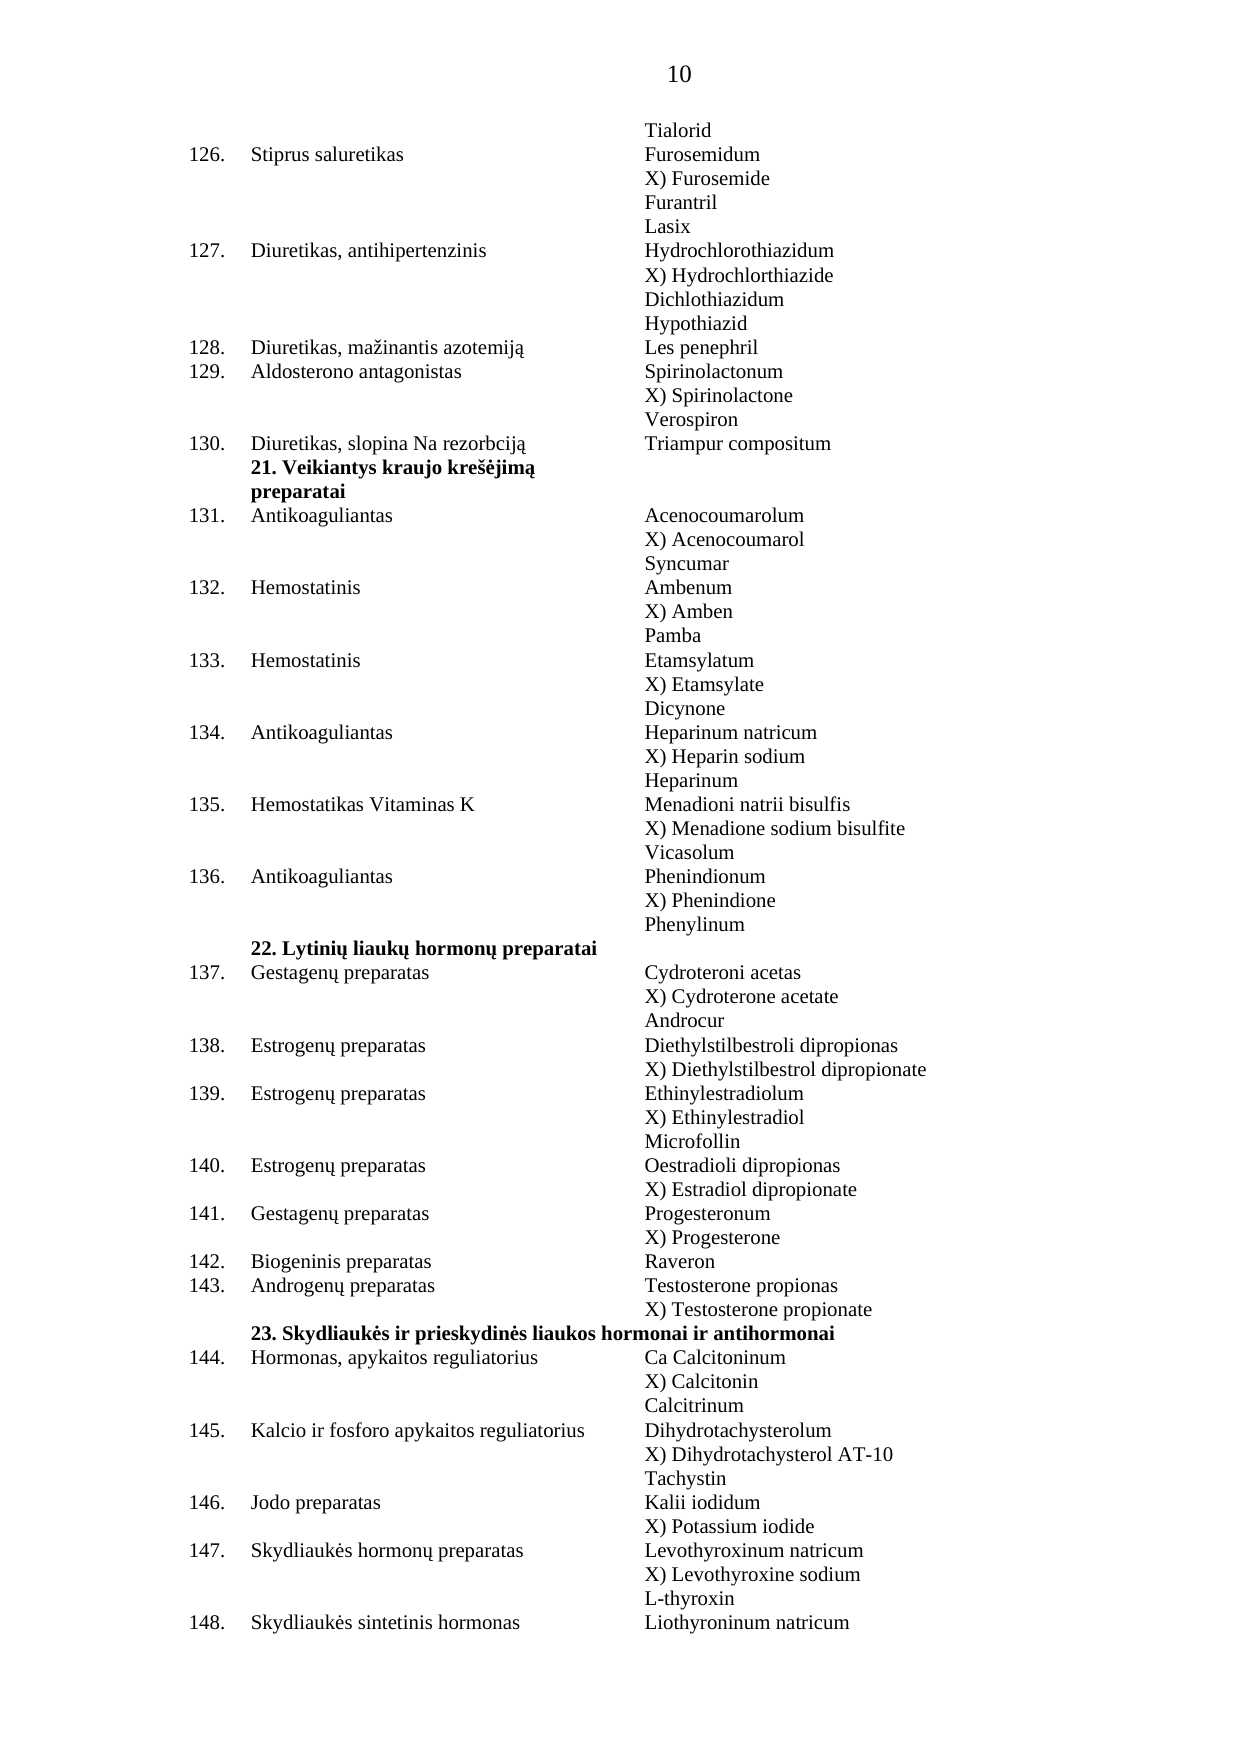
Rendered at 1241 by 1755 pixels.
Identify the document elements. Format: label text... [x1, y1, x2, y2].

table_cell 132. [177, 575, 239, 647]
table_cell Hemostatinis [239, 575, 633, 647]
table_cell Diethylstilbestroli dipropionas X) Diethylstilbestrol dipropionate [633, 1033, 1181, 1081]
table_cell Aldosterono antagonistas [239, 359, 633, 431]
table_cell 126. [177, 142, 239, 238]
table_cell Levothyroxinum natricum X) Levothyroxine sodium L-thyroxin [633, 1538, 1181, 1610]
table_cell 137. [177, 960, 239, 1032]
table_cell Les penephril [633, 335, 1181, 359]
table_cell 139. [177, 1081, 239, 1153]
table_cell 146. [177, 1490, 239, 1538]
table_cell 129. [177, 359, 239, 431]
table_cell Skydliaukės hormonų preparatas [239, 1538, 633, 1610]
table_cell Hydrochlorothiazidum X) Hydrochlorthiazide Dichlothiazidum Hypothiazid [633, 239, 1181, 335]
table_cell Spirinolactonum X) Spirinolactone Verospiron [633, 359, 1181, 431]
table_cell Ca Calcitoninum X) Calcitonin Calcitrinum [633, 1345, 1181, 1417]
table_cell [177, 118, 239, 142]
table_cell Diuretikas, mažinantis azotemiją [239, 335, 633, 359]
table_cell Antikoaguliantas [239, 503, 633, 575]
table_cell [239, 118, 633, 142]
table_cell Hormonas, apykaitos reguliatorius [239, 1345, 633, 1417]
table_cell 143. [177, 1273, 239, 1321]
table_cell Estrogenų preparatas [239, 1033, 633, 1081]
table_cell Heparinum natricum X) Heparin sodium Heparinum [633, 720, 1181, 792]
table_cell 127. [177, 239, 239, 335]
table_cell Etamsylatum X) Etamsylate Dicynone [633, 648, 1181, 720]
table_cell Furosemidum X) Furosemide Furantril Lasix [633, 142, 1181, 238]
table_cell Diuretikas, antihipertenzinis [239, 239, 633, 335]
table_cell 135. [177, 792, 239, 864]
table_cell Kalii iodidum X) Potassium iodide [633, 1490, 1181, 1538]
table_cell Raveron [633, 1249, 1181, 1273]
table_cell Androgenų preparatas [239, 1273, 633, 1321]
table_cell Hemostatikas Vitaminas K [239, 792, 633, 864]
table_cell Phenindionum X) Phenindione Phenylinum [633, 864, 1181, 936]
table_cell Triampur compositum [633, 431, 1181, 455]
table_cell Ethinylestradiolum X) Ethinylestradiol Microfollin [633, 1081, 1181, 1153]
table_cell 136. [177, 864, 239, 936]
table_cell Gestagenų preparatas [239, 1201, 633, 1249]
table_cell 131. [177, 503, 239, 575]
table_cell Cydroteroni acetas X) Cydroterone acetate Androcur [633, 960, 1181, 1032]
table_cell Progesteronum X) Progesterone [633, 1201, 1181, 1249]
table_cell 142. [177, 1249, 239, 1273]
table_cell 147. [177, 1538, 239, 1610]
table_cell [177, 1321, 239, 1345]
table_cell Testosterone propionas X) Testosterone propionate [633, 1273, 1181, 1321]
table_cell 141. [177, 1201, 239, 1249]
table_cell Biogeninis preparatas [239, 1249, 633, 1273]
table_cell Dihydrotachysterolum X) Dihydrotachysterol AT-10 Tachystin [633, 1418, 1181, 1490]
table_cell Diuretikas, slopina Na rezorbciją [239, 431, 633, 455]
table_cell Acenocoumarolum X) Acenocoumarol Syncumar [633, 503, 1181, 575]
table_cell Kalcio ir fosforo apykaitos reguliatorius [239, 1418, 633, 1490]
table_cell 23. Skydliaukės ir prieskydinės liaukos hormonai ir antihormonai [239, 1321, 1181, 1345]
table_cell [633, 455, 1181, 503]
table_cell 22. Lytinių liaukų hormonų preparatai [239, 936, 633, 960]
table_cell Tialorid [633, 118, 1181, 142]
table_cell 138. [177, 1033, 239, 1081]
table_cell Oestradioli dipropionas X) Estradiol dipropionate [633, 1153, 1181, 1201]
table_cell [633, 936, 1181, 960]
table_cell Ambenum X) Amben Pamba [633, 575, 1181, 647]
table_cell Jodo preparatas [239, 1490, 633, 1538]
table_cell [177, 936, 239, 960]
table_cell 140. [177, 1153, 239, 1201]
table_cell Gestagenų preparatas [239, 960, 633, 1032]
table_cell [177, 455, 239, 503]
table_cell 145. [177, 1418, 239, 1490]
table_cell 130. [177, 431, 239, 455]
table_cell Antikoaguliantas [239, 720, 633, 792]
table_cell 148. [177, 1610, 239, 1634]
table_cell 144. [177, 1345, 239, 1417]
table_cell Stiprus saluretikas [239, 142, 633, 238]
table_cell Antikoaguliantas [239, 864, 633, 936]
table_cell Estrogenų preparatas [239, 1153, 633, 1201]
table_cell 134. [177, 720, 239, 792]
table_cell 133. [177, 648, 239, 720]
table_cell 128. [177, 335, 239, 359]
table_cell Hemostatinis [239, 648, 633, 720]
table_cell Estrogenų preparatas [239, 1081, 633, 1153]
table_cell Menadioni natrii bisulfis X) Menadione sodium bisulfite Vicasolum [633, 792, 1181, 864]
table_cell 21. Veikiantys kraujo krešėjimą preparatai [239, 455, 633, 503]
table_cell Liothyroninum natricum [633, 1610, 1181, 1634]
table_cell Skydliaukės sintetinis hormonas [239, 1610, 633, 1634]
